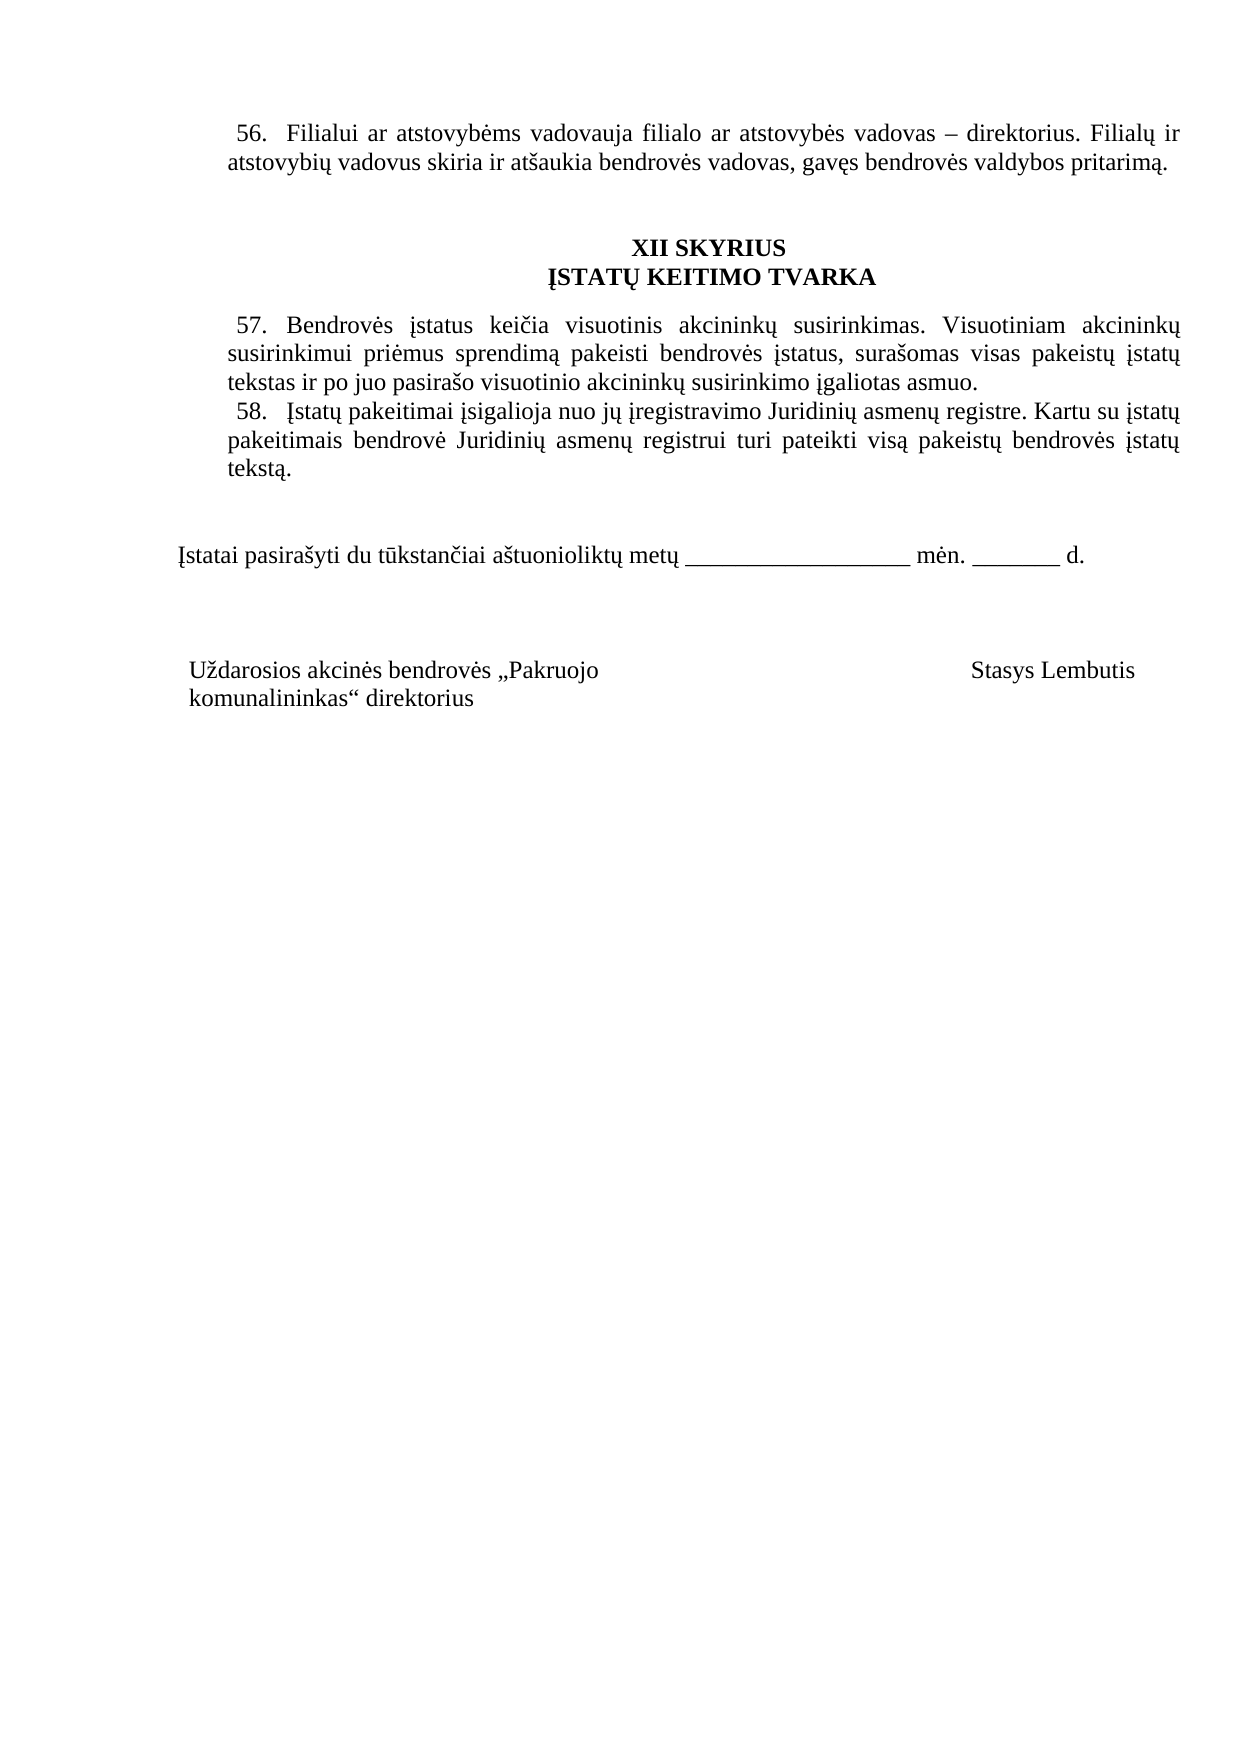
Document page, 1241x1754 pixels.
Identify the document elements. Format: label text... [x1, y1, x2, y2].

list Įstatų pakeitimai įsigalioja nuo jų įregistravimo Juridinių asmenų registre. Kartu su įstatų pakeitimais bendrovė Juridinių asmenų registrui turi pateikti visą pakeistų bendrovės įstatų tekstą. [177, 396, 1181, 482]
table_header Uždarosios akcinės bendrovės „Pakruojo komunalininkas“ direktorius [177, 655, 620, 712]
text XII SKYRIUS [177, 233, 1181, 262]
text Įstatai pasirašyti du tūkstančiai aštuonioliktų metų __________________ mėn. _______ d. [177, 540, 1181, 568]
table_header [620, 655, 947, 712]
table_header Stasys Lembutis [947, 655, 1181, 712]
text ĮSTATŲ KEITIMO TVARKA [177, 262, 1181, 291]
list Bendrovės įstatus keičia visuotinis akcininkų susirinkimas. Visuotiniam akcininkų susirinkimui priėmus sprendimą pakeisti bendrovės įstatus, surašomas visas pakeistų įstatų tekstas ir po juo pasirašo visuotinio akcininkų susirinkimo įgaliotas asmuo. [177, 310, 1181, 396]
list Filialui ar atstovybėms vadovauja filialo ar atstovybės vadovas – direktorius. Filialų ir atstovybių vadovus skiria ir atšaukia bendrovės vadovas, gavęs bendrovės valdybos pritarimą. [177, 118, 1181, 176]
